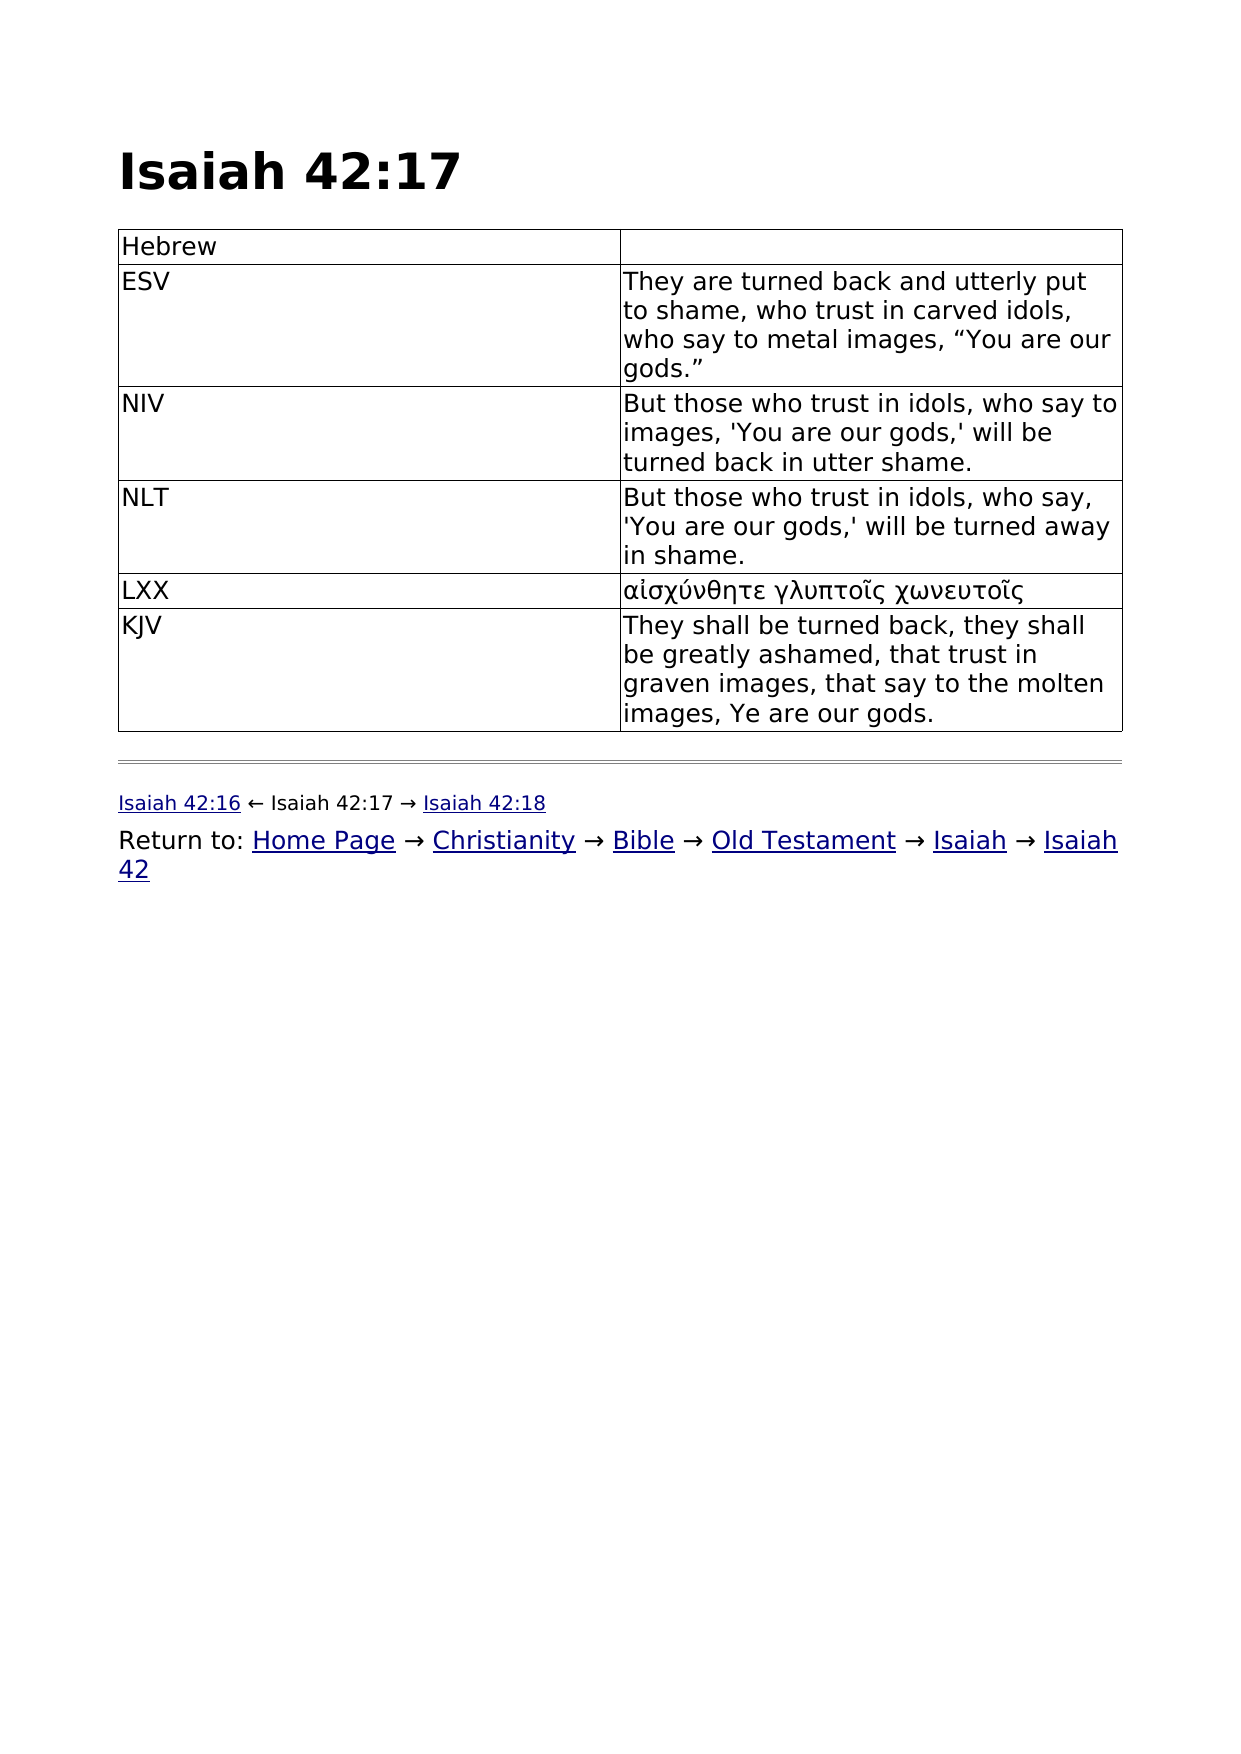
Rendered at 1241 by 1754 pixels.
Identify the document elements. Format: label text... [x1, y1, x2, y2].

table_cell LXX [119, 574, 620, 608]
table_cell They are turned back and utterly put to shame, who trust in carved idols, who say to metal images, “You are our gods.” [621, 265, 1122, 386]
text Isaiah 42:16 ← Isaiah 42:17 → Isaiah 42:18 [118, 792, 1122, 826]
table_cell ESV [119, 265, 620, 386]
table_cell NLT [119, 481, 620, 573]
table_cell But those who trust in idols, who say, 'You are our gods,' will be turned away in shame. [621, 481, 1122, 573]
table_header [621, 230, 1122, 264]
table_cell αἰσχύνθητε γλυπτοῖς χωνευτοῖς [621, 574, 1122, 608]
table_cell NIV [119, 387, 620, 480]
subtitle Isaiah 42:17 [118, 143, 1122, 201]
table_cell KJV [119, 609, 620, 731]
table_header Hebrew [119, 230, 620, 264]
text Return to: Home Page → Christianity → Bible → Old Testament → Isaiah → Isaiah 42 [118, 826, 1122, 884]
table_cell But those who trust in idols, who say to images, 'You are our gods,' will be turned back in utter shame. [621, 387, 1122, 480]
table_cell They shall be turned back, they shall be greatly ashamed, that trust in graven images, that say to the molten images, Ye are our gods. [621, 609, 1122, 731]
